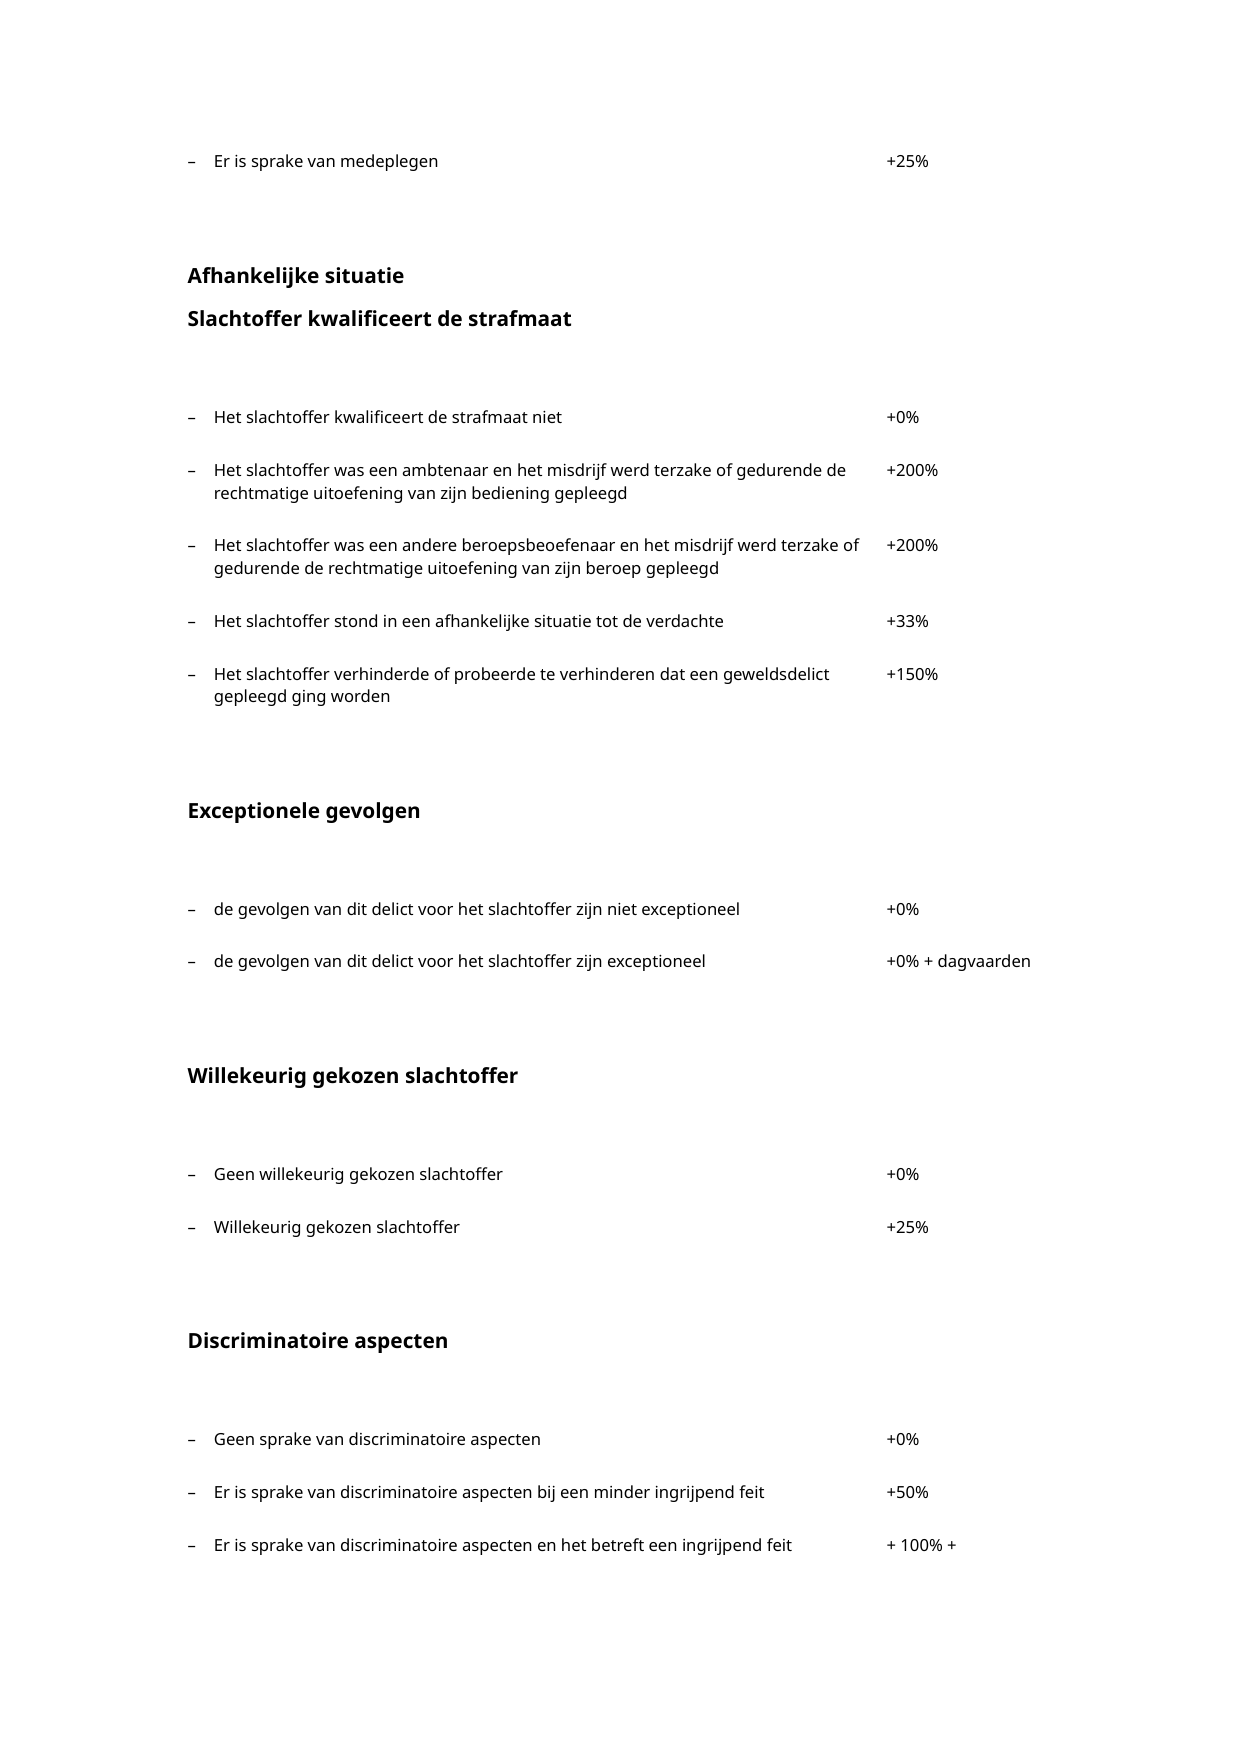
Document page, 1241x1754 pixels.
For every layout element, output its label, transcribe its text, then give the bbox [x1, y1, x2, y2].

text Afhankelijke situatie [187, 261, 1053, 289]
table_cell – [188, 950, 214, 1003]
table_header +0% [886, 898, 1053, 950]
table_cell – [188, 1481, 214, 1533]
table_cell +25% [886, 150, 1053, 203]
text Discriminatoire aspecten [187, 1326, 1053, 1355]
table_cell +25% [886, 1215, 1053, 1268]
table_header – [188, 898, 214, 950]
table_header – [188, 1163, 214, 1215]
text Slachtoffer kwalificeert de strafmaat [187, 304, 1053, 333]
table_cell Er is sprake van discriminatoire aspecten bij een minder ingrijpend feit [214, 1481, 886, 1533]
table_cell Het slachtoffer stond in een afhankelijke situatie tot de verdachte [214, 610, 886, 662]
table_header – [188, 1428, 214, 1481]
table_cell Het slachtoffer was een andere beroepsbeoefenaar en het misdrijf werd terzake of gedurende de rechtmatige uitoefening van zijn beroep gepleegd [214, 534, 886, 609]
table_cell Willekeurig gekozen slachtoffer [214, 1215, 886, 1268]
table_header +0% [886, 1428, 1053, 1481]
table_header – [188, 406, 214, 459]
text Exceptionele gevolgen [187, 796, 1053, 824]
table_cell – [188, 610, 214, 662]
table_cell +33% [886, 610, 1053, 662]
table_cell +50% [886, 1481, 1053, 1533]
table_cell – [188, 1533, 214, 1586]
table_header Het slachtoffer kwalificeert de strafmaat niet [214, 406, 886, 459]
table_header Geen willekeurig gekozen slachtoffer [214, 1163, 886, 1215]
table_cell +200% [886, 534, 1053, 609]
table_cell Het slachtoffer verhinderde of probeerde te verhinderen dat een geweldsdelict gepleegd ging worden [214, 662, 886, 738]
table_header +0% [886, 1163, 1053, 1215]
table_header +0% [886, 406, 1053, 459]
table_cell – [188, 459, 214, 534]
table_header de gevolgen van dit delict voor het slachtoffer zijn niet exceptioneel [214, 898, 886, 950]
table_cell – [188, 150, 214, 203]
text Willekeurig gekozen slachtoffer [187, 1061, 1053, 1090]
table_cell Het slachtoffer was een ambtenaar en het misdrijf werd terzake of gedurende de rechtmatige uitoefening van zijn bediening gepleegd [214, 459, 886, 534]
table_cell Er is sprake van discriminatoire aspecten en het betreft een ingrijpend feit [214, 1533, 886, 1586]
table_cell – [188, 662, 214, 738]
table_cell +200% [886, 459, 1053, 534]
table_cell +0% + dagvaarden [886, 950, 1053, 1003]
table_cell Er is sprake van medeplegen [214, 150, 886, 203]
table_cell + 100% + [886, 1533, 1053, 1586]
table_header Geen sprake van discriminatoire aspecten [214, 1428, 886, 1481]
table_cell – [188, 1215, 214, 1268]
table_cell +150% [886, 662, 1053, 738]
table_cell de gevolgen van dit delict voor het slachtoffer zijn exceptioneel [214, 950, 886, 1003]
table_cell – [188, 534, 214, 609]
